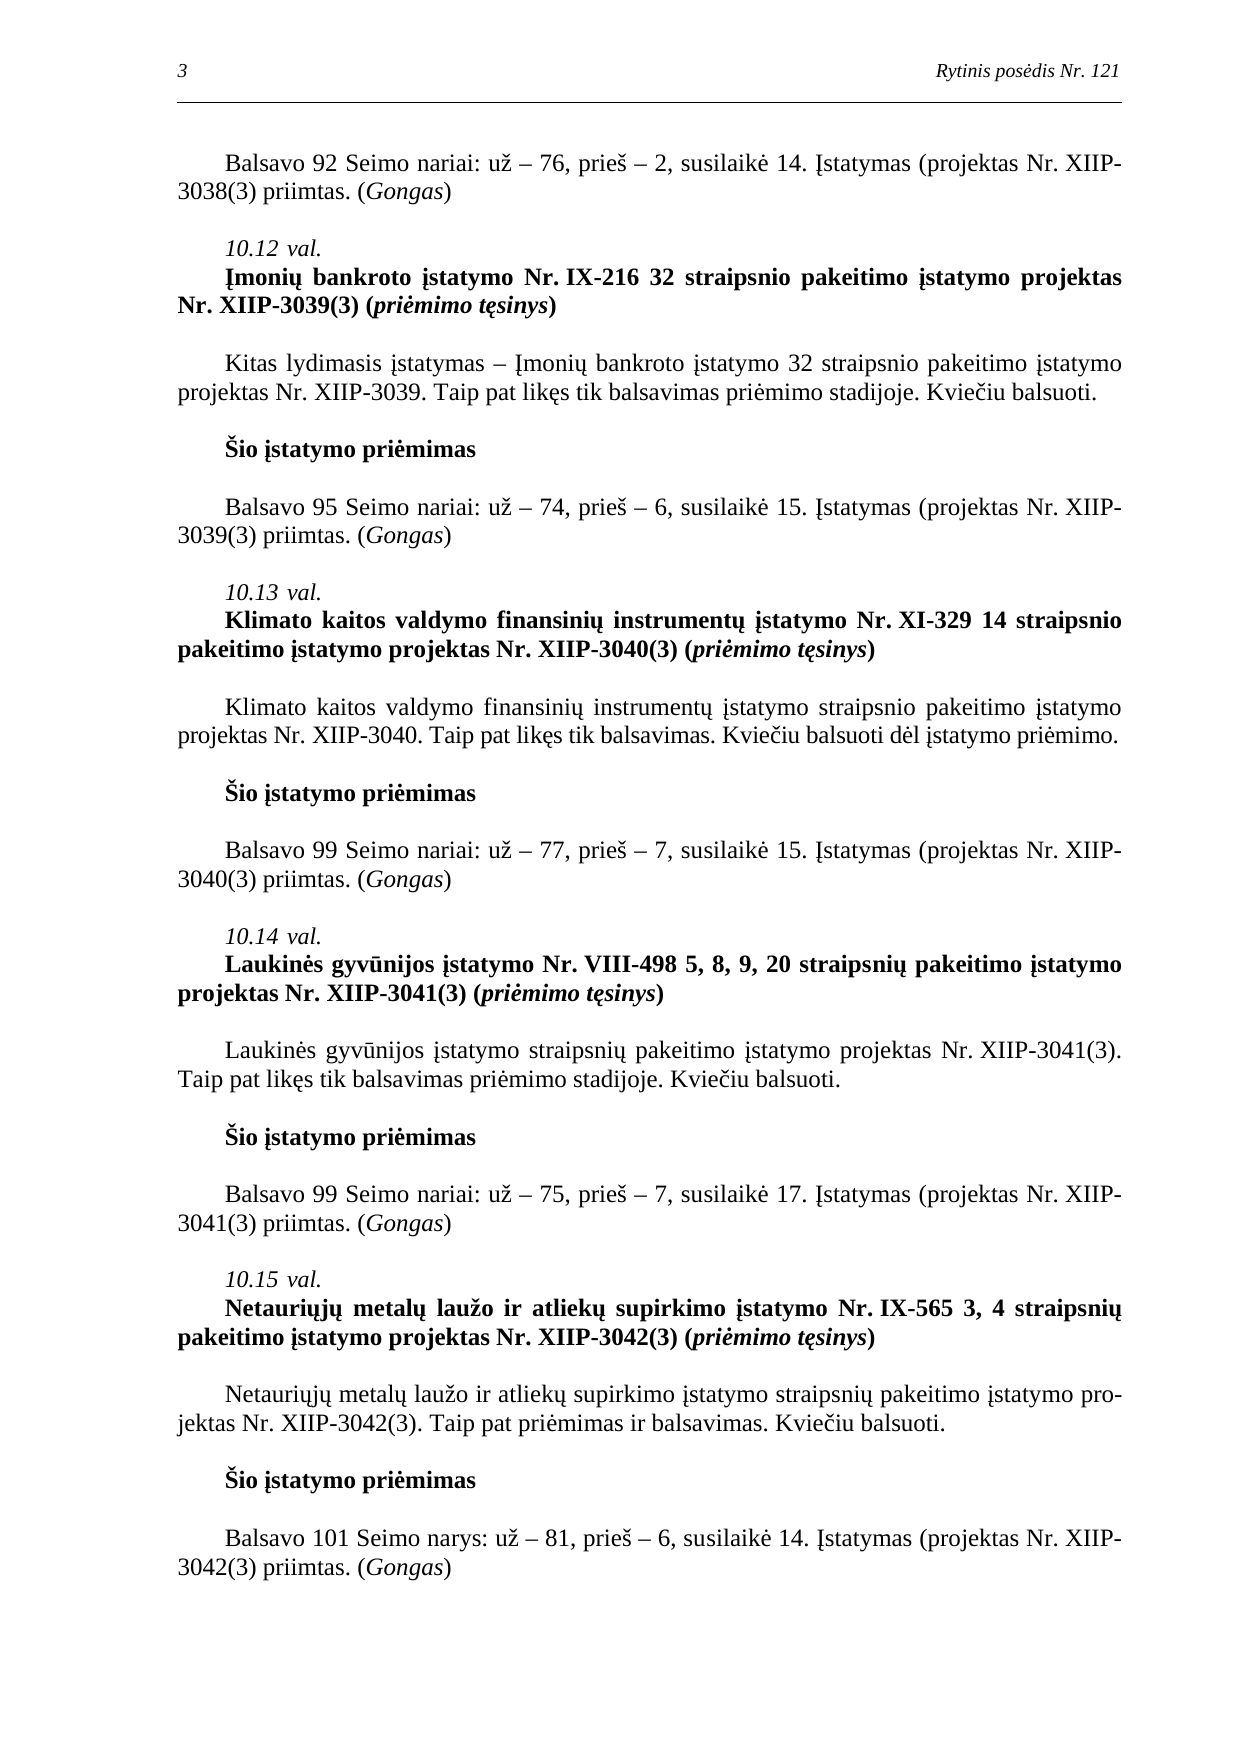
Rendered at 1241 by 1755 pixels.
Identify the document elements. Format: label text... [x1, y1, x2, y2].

text Bal­sa­vo 95 Sei­mo na­riai: už – 74, prieš – 6, su­si­lai­kė 15. Įsta­ty­mas (pro­jek­tas Nr. XIIP-3039(3) pri­im­tas. (Gon­gas) [177, 492, 1122, 549]
text Šio įsta­ty­mo pri­ėmi­mas [177, 1466, 1122, 1494]
text 10.13 val. [224, 578, 1122, 605]
text Šio įsta­ty­mo pri­ėmi­mas [177, 1122, 1122, 1151]
text Bal­sa­vo 101 Sei­mo na­rys: už – 81, prieš – 6, su­si­lai­kė 14. Įsta­ty­mas (pro­jek­tas Nr. XIIP-3042(3) pri­im­tas. (Gon­gas) [177, 1523, 1122, 1581]
text 10.15 val. [224, 1266, 1122, 1293]
text Kli­ma­to kai­tos val­dy­mo fi­nan­si­nių in­stru­men­tų įsta­ty­mo Nr. XI-329 14 straips­nio pa­kei­ti­mo įsta­ty­mo pro­jek­tas Nr. XIIP-3040(3) (pri­ėmi­mo tę­si­nys) [177, 605, 1122, 663]
text 10.14 val. [224, 922, 1122, 949]
text Įmo­nių ban­kro­to įsta­ty­mo Nr. IX-216 32 straips­nio pa­kei­ti­mo įsta­ty­mo pro­jek­tas Nr. XIIP-3039(3) (pri­ėmi­mo tę­si­nys) [177, 262, 1122, 319]
text Bal­sa­vo 99 Sei­mo na­riai: už – 75, prieš – 7, su­si­lai­kė 17. Įsta­ty­mas (pro­jek­tas Nr. XIIP-3041(3) pri­im­tas. (Gon­gas) [177, 1179, 1122, 1237]
text Lau­ki­nės gy­vū­ni­jos įsta­ty­mo straips­nių pa­kei­ti­mo įsta­ty­mo pro­jek­tas Nr. XIIP-3041(3). Taip pat li­kęs tik bal­sa­vi­mas pri­ėmi­mo sta­di­jo­je. Kvie­čiu bal­suo­ti. [177, 1036, 1122, 1093]
text Šio įsta­ty­mo pri­ėmi­mas [177, 778, 1122, 807]
text Ne­tau­rių­jų me­ta­lų lau­žo ir at­lie­kų su­pir­ki­mo įsta­ty­mo straips­nių pa­kei­ti­mo įsta­ty­mo pro­jek­tas Nr. XIIP-3042(3). Taip pat pri­ėmi­mas ir bal­sa­vi­mas. Kvie­čiu bal­suo­ti. [177, 1379, 1122, 1437]
text Ki­tas ly­di­ma­sis įsta­ty­mas – Įmo­nių ban­kro­to įsta­ty­mo 32 straips­nio pa­kei­ti­mo įsta­ty­mo pro­jek­tas Nr. XIIP-3039. Taip pat li­kęs tik bal­sa­vi­mas pri­ėmi­mo sta­di­jo­je. Kvie­čiu bal­suo­ti. [177, 348, 1122, 405]
text Šio įsta­ty­mo pri­ėmi­mas [177, 434, 1122, 463]
text Bal­sa­vo 99 Sei­mo na­riai: už – 77, prieš – 7, su­si­lai­kė 15. Įsta­ty­mas (pro­jek­tas Nr. XIIP-3040(3) pri­im­tas. (Gon­gas) [177, 835, 1122, 893]
text Kli­ma­to kai­tos val­dy­mo fi­nan­si­nių in­stru­men­tų įsta­ty­mo straips­nio pa­kei­ti­mo įsta­ty­mo pro­jek­tas Nr. XIIP-3040. Taip pat li­kęs tik bal­sa­vi­mas. Kvie­čiu bal­suo­ti dėl įsta­ty­mo pri­ėmi­mo. [177, 692, 1122, 749]
text 10.12 val. [224, 234, 1122, 262]
text Bal­sa­vo 92 Sei­mo na­riai: už – 76, prieš – 2, su­si­lai­kė 14. Įsta­ty­mas (pro­jek­tas Nr. XIIP-3038(3) pri­im­tas. (Gon­gas) [177, 148, 1122, 205]
text Ne­tau­rių­jų me­ta­lų lau­žo ir at­lie­kų su­pir­ki­mo įsta­ty­mo Nr. IX-565 3, 4 straips­nių pa­kei­ti­mo įsta­ty­mo pro­jek­tas Nr. XIIP-3042(3) (pri­ėmi­mo tę­si­nys) [177, 1293, 1122, 1351]
text Lau­ki­nės gy­vū­ni­jos įsta­ty­mo Nr. VIII-498 5, 8, 9, 20 straips­nių pa­kei­ti­mo įsta­ty­mo pro­jek­tas Nr. XIIP-3041(3) (pri­ėmi­mo tę­si­nys) [177, 949, 1122, 1007]
